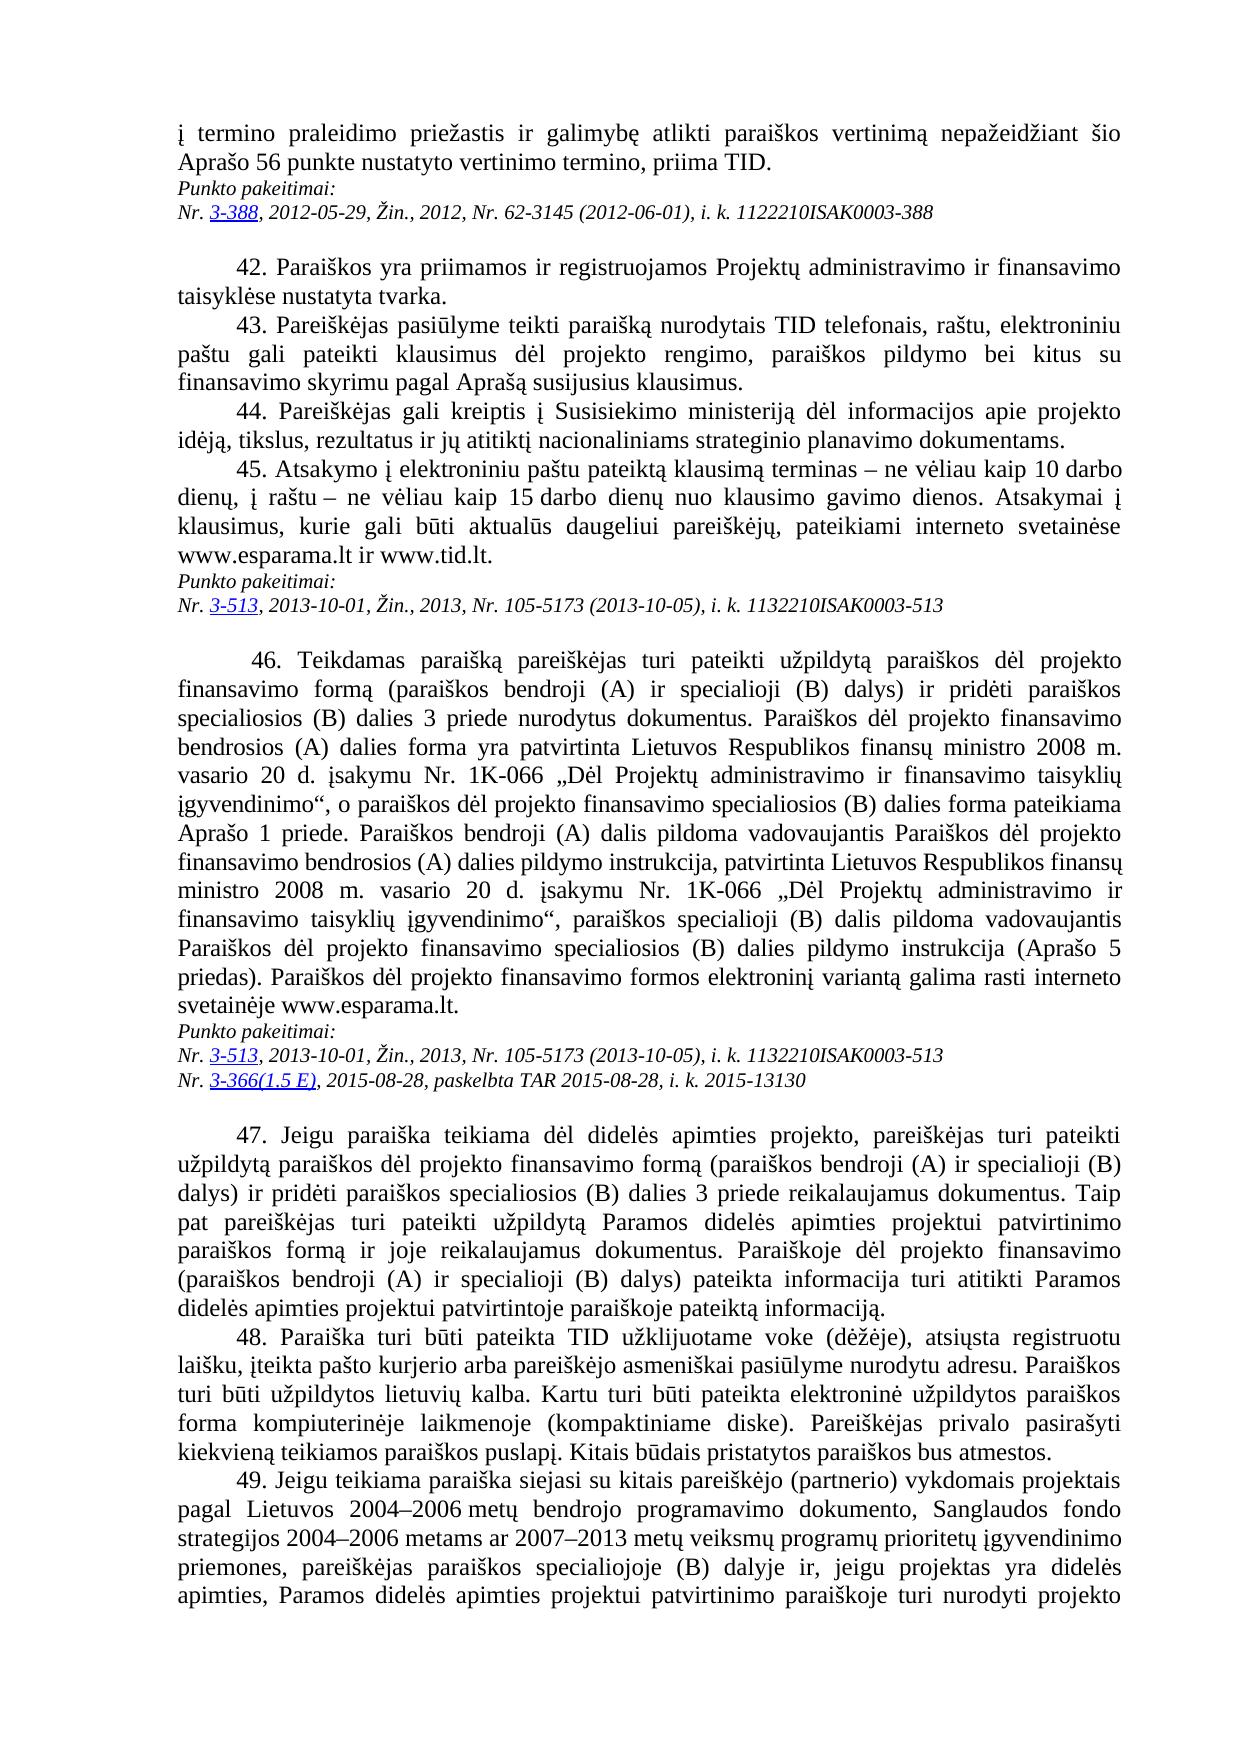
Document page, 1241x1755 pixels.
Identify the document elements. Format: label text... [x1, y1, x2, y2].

text Punkto pakeitimai: [177, 1019, 1122, 1043]
text 44. Pareiškėjas gali kreiptis į Susisiekimo ministeriją dėl informacijos apie projekto idėją, tikslus, rezultatus ir jų atitiktį nacionaliniams strateginio planavimo dokumentams. [177, 396, 1122, 454]
text Nr. 3-388, 2012-05-29, Žin., 2012, Nr. 62-3145 (2012-06-01), i. k. 1122210ISAK0003-388 [177, 200, 1122, 224]
text 46. Teikdamas paraišką pareiškėjas turi pateikti užpildytą paraiškos dėl projekto finansavimo formą (paraiškos bendroji (A) ir specialioji (B) dalys) ir pridėti paraiškos specialiosios (B) dalies 3 priede nurodytus dokumentus. Paraiškos dėl projekto finansavimo bendrosios (A) dalies forma yra patvirtinta Lietuvos Respublikos finansų ministro 2008 m. vasario 20 d. įsakymu Nr. 1K-066 „Dėl Projektų administravimo ir finansavimo taisyklių įgyvendinimo“, o paraiškos dėl projekto finansavimo specialiosios (B) dalies forma pateikiama Aprašo 1 priede. Paraiškos bendroji (A) dalis pildoma vadovaujantis Paraiškos dėl projekto finansavimo bendrosios (A) dalies pildymo instrukcija, patvirtinta Lietuvos Respublikos finansų ministro 2008 m. vasario 20 d. įsakymu Nr. 1K-066 „Dėl Projektų administravimo ir finansavimo taisyklių įgyvendinimo“, paraiškos specialioji (B) dalis pildoma vadovaujantis Paraiškos dėl projekto finansavimo specialiosios (B) dalies pildymo instrukcija (Aprašo 5 priedas). Paraiškos dėl projekto finansavimo formos elektroninį variantą galima rasti interneto svetainėje www.esparama.lt. [177, 646, 1122, 1019]
text 48. Paraiška turi būti pateikta TID užklijuotame voke (dėžėje), atsiųsta registruotu laišku, įteikta pašto kurjerio arba pareiškėjo asmeniškai pasiūlyme nurodytu adresu. Paraiškos turi būti užpildytos lietuvių kalba. Kartu turi būti pateikta elektroninė užpildytos paraiškos forma kompiuterinėje laikmenoje (kompaktiniame diske). Pareiškėjas privalo pasirašyti kiekvieną teikiamos paraiškos puslapį. Kitais būdais pristatytos paraiškos bus atmestos. [177, 1322, 1122, 1465]
text 45. Atsakymo į elektroniniu paštu pateiktą klausimą terminas – ne vėliau kaip 10 darbo dienų, į raštu – ne vėliau kaip 15 darbo dienų nuo klausimo gavimo dienos. Atsakymai į klausimus, kurie gali būti aktualūs daugeliui pareiškėjų, pateikiami interneto svetainėse www.esparama.lt ir www.tid.lt. [177, 454, 1122, 569]
text 49. Jeigu teikiama paraiška siejasi su kitais pareiškėjo (partnerio) vykdomais projektais pagal Lietuvos 2004–2006 metų bendrojo programavimo dokumento, Sanglaudos fondo strategijos 2004–2006 metams ar 2007–2013 metų veiksmų programų prioritetų įgyvendinimo priemones, pareiškėjas paraiškos specialiojoje (B) dalyje ir, jeigu projektas yra didelės apimties, Paramos didelės apimties projektui patvirtinimo paraiškoje turi nurodyti projekto [177, 1465, 1122, 1609]
text Punkto pakeitimai: [177, 569, 1122, 593]
text 47. Jeigu paraiška teikiama dėl didelės apimties projekto, pareiškėjas turi pateikti užpildytą paraiškos dėl projekto finansavimo formą (paraiškos bendroji (A) ir specialioji (B) dalys) ir pridėti paraiškos specialiosios (B) dalies 3 priede reikalaujamus dokumentus. Taip pat pareiškėjas turi pateikti užpildytą Paramos didelės apimties projektui patvirtinimo paraiškos formą ir joje reikalaujamus dokumentus. Paraiškoje dėl projekto finansavimo (paraiškos bendroji (A) ir specialioji (B) dalys) pateikta informacija turi atitikti Paramos didelės apimties projektui patvirtintoje paraiškoje pateiktą informaciją. [177, 1120, 1122, 1322]
text Nr. 3-513, 2013-10-01, Žin., 2013, Nr. 105-5173 (2013-10-05), i. k. 1132210ISAK0003-513 [177, 593, 1122, 617]
text Punkto pakeitimai: [177, 176, 1122, 200]
text Nr. 3-366(1.5 E), 2015-08-28, paskelbta TAR 2015-08-28, i. k. 2015-13130 [177, 1067, 1122, 1092]
text į termino praleidimo priežastis ir galimybę atlikti paraiškos vertinimą nepažeidžiant šio Aprašo 56 punkte nustatyto vertinimo termino, priima TID. [177, 118, 1122, 176]
text 43. Pareiškėjas pasiūlyme teikti paraišką nurodytais TID telefonais, raštu, elektroniniu paštu gali pateikti klausimus dėl projekto rengimo, paraiškos pildymo bei kitus su finansavimo skyrimu pagal Aprašą susijusius klausimus. [177, 310, 1122, 396]
text 42. Paraiškos yra priimamos ir registruojamos Projektų administravimo ir finansavimo taisyklėse nustatyta tvarka. [177, 252, 1122, 310]
text Nr. 3-513, 2013-10-01, Žin., 2013, Nr. 105-5173 (2013-10-05), i. k. 1132210ISAK0003-513 [177, 1043, 1122, 1067]
